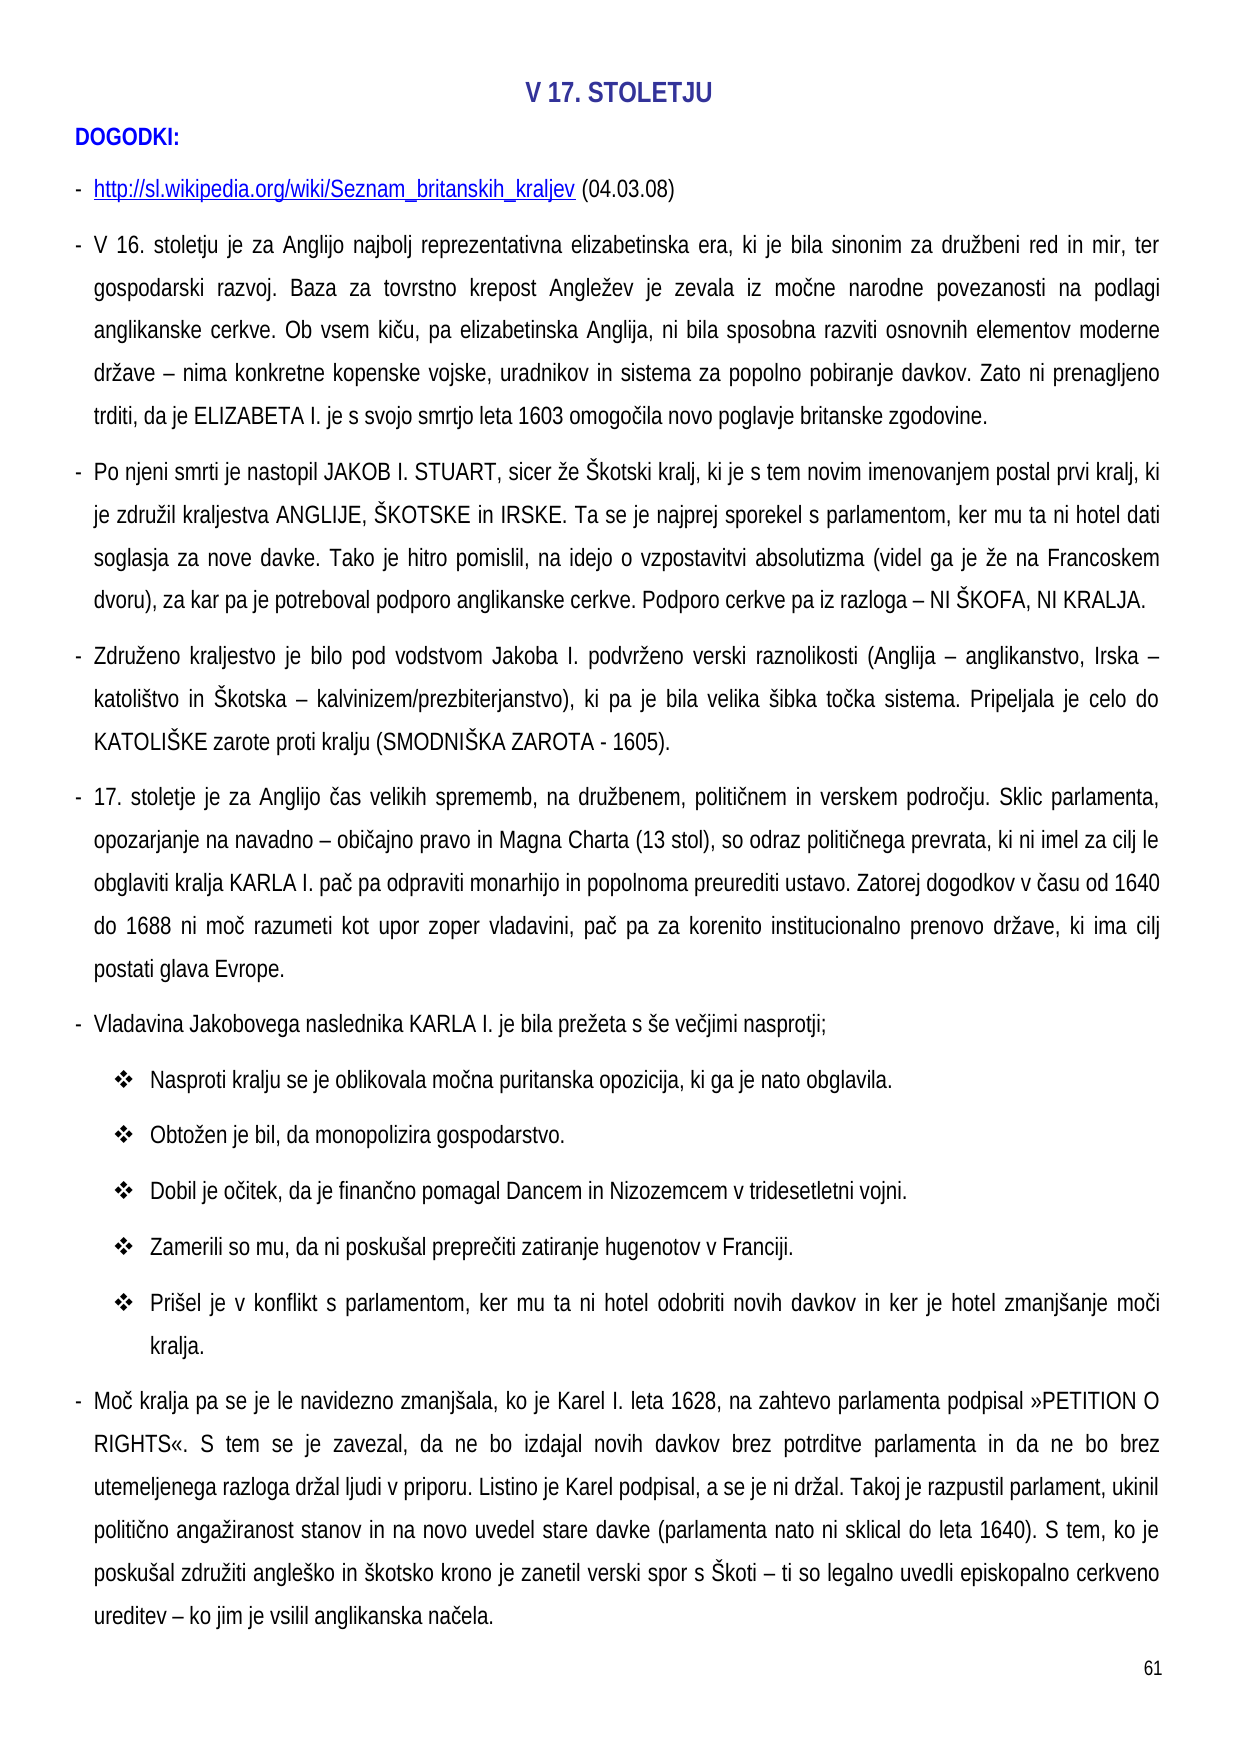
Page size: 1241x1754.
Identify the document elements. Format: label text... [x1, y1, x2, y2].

text V 17. STOLETJU [75, 75, 1162, 108]
list Nasproti kralju se je oblikovala močna puritanska opozicija, ki ga je nato obglavila. [112, 1065, 1162, 1093]
text DOGODKI: [75, 122, 1162, 150]
list http://sl.wikipedia.org/wiki/Seznam_britanskih_kraljev (04.03.08) [75, 174, 1162, 203]
list V 16. stoletju je za Anglijo najbolj reprezentativna elizabetinska era, ki je bila sinonim za družbeni red in mir, ter gospodarski razvoj. Baza za tovrstno krepost Angležev je zevala iz močne narodne povezanosti na podlagi anglikanske cerkve. Ob vsem kiču, pa elizabetinska Anglija, ni bila sposobna razviti osnovnih elementov moderne države – nima konkretne kopenske vojske, uradnikov in sistema za popolno pobiranje davkov. Zato ni prenagljeno trditi, da je ELIZABETA I. je s svojo smrtjo leta 1603 omogočila novo poglavje britanske zgodovine. [75, 230, 1162, 430]
list Združeno kraljestvo je bilo pod vodstvom Jakoba I. podvrženo verski raznolikosti (Anglija – anglikanstvo, Irska – katolištvo in Škotska – kalvinizem/prezbiterjanstvo), ki pa je bila velika šibka točka sistema. Pripeljala je celo do KATOLIŠKE zarote proti kralju (SMODNIŠKA ZAROTA - 1605). [75, 641, 1162, 755]
list 17. stoletje je za Anglijo čas velikih sprememb, na družbenem, političnem in verskem področju. Sklic parlamenta, opozarjanje na navadno – običajno pravo in Magna Charta (13 stol), so odraz političnega prevrata, ki ni imel za cilj le obglaviti kralja KARLA I. pač pa odpraviti monarhijo in popolnoma preurediti ustavo. Zatorej dogodkov v času od 1640 do 1688 ni moč razumeti kot upor zoper vladavini, pač pa za korenito institucionalno prenovo države, ki ima cilj postati glava Evrope. [75, 782, 1162, 982]
list Vladavina Jakobovega naslednika KARLA I. je bila prežeta s še večjimi nasprotji; [75, 1009, 1162, 1038]
list Dobil je očitek, da je finančno pomagal Dancem in Nizozemcem v tridesetletni vojni. [112, 1176, 1162, 1205]
list Prišel je v konflikt s parlamentom, ker mu ta ni hotel odobriti novih davkov in ker je hotel zmanjšanje moči kralja. [112, 1288, 1162, 1359]
list Zamerili so mu, da ni poskušal preprečiti zatiranje hugenotov v Franciji. [112, 1232, 1162, 1261]
list Moč kralja pa se je le navidezno zmanjšala, ko je Karel I. leta 1628, na zahtevo parlamenta podpisal »PETITION O RIGHTS«. S tem se je zavezal, da ne bo izdajal novih davkov brez potrditve parlamenta in da ne bo brez utemeljenega razloga držal ljudi v priporu. Listino je Karel podpisal, a se je ni držal. Takoj je razpustil parlament, ukinil politično angažiranost stanov in na novo uvedel stare davke (parlamenta nato ni sklical do leta 1640). S tem, ko je poskušal združiti angleško in škotsko krono je zanetil verski spor s Škoti – ti so legalno uvedli episkopalno cerkveno ureditev – ko jim je vsilil anglikanska načela. [75, 1386, 1162, 1629]
list Obtožen je bil, da monopolizira gospodarstvo. [112, 1120, 1162, 1149]
list Po njeni smrti je nastopil JAKOB I. STUART, sicer že Škotski kralj, ki je s tem novim imenovanjem postal prvi kralj, ki je združil kraljestva ANGLIJE, ŠKOTSKE in IRSKE. Ta se je najprej sporekel s parlamentom, ker mu ta ni hotel dati soglasja za nove davke. Tako je hitro pomislil, na idejo o vzpostavitvi absolutizma (videl ga je že na Francoskem dvoru), za kar pa je potreboval podporo anglikanske cerkve. Podporo cerkve pa iz razloga – NI ŠKOFA, NI KRALJA. [75, 457, 1162, 614]
